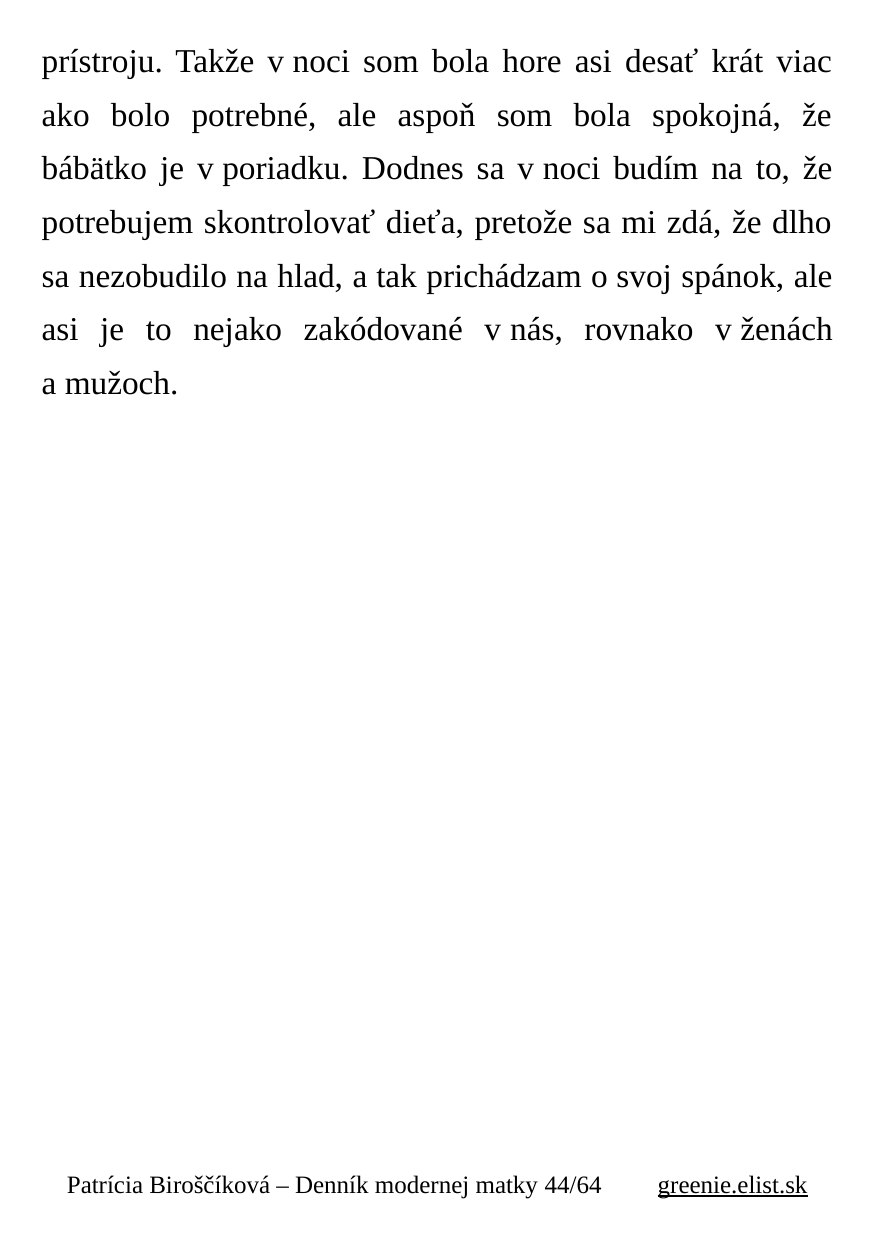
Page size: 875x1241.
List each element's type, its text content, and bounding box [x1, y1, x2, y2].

text prístroju. Takže v noci som bola hore asi desať krát viac ako bolo potrebné, ale aspoň som bola spokojná, že bábätko je v poriadku. Dodnes sa v noci budím na to, že potrebujem skontrolovať dieťa, pretože sa mi zdá, že dlho sa nezobudilo na hlad, a tak prichádzam o svoj spánok, ale asi je to nejako zakódované v nás, rovnako v ženách a mužoch. [41, 41, 833, 402]
